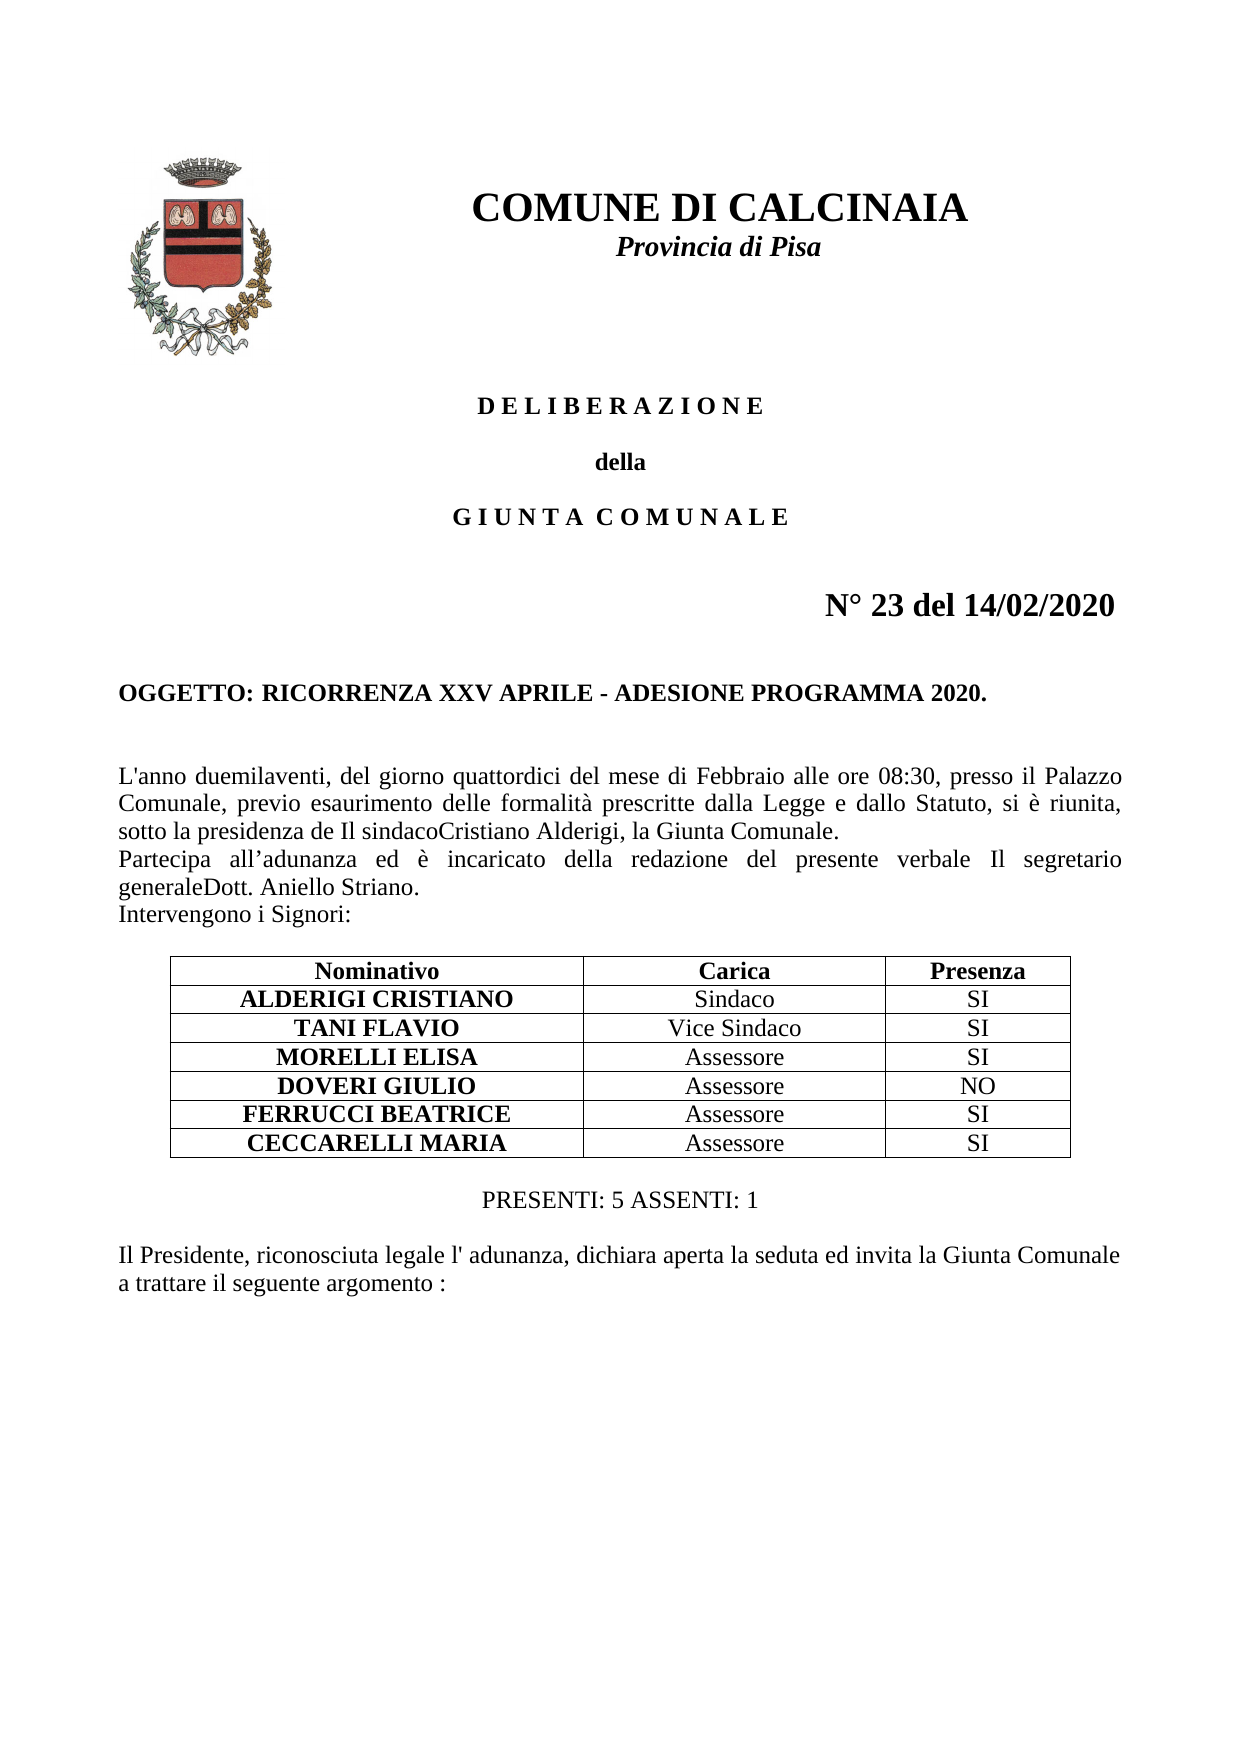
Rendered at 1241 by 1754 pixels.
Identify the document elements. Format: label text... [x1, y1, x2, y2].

table_cell SI [886, 1014, 1070, 1042]
table_header [111, 586, 620, 623]
text L'anno duemilaventi, del giorno quattordici del mese di Febbraio alle ore 08:30, presso il Palazzo Comunale, previo esaurimento delle formalità prescritte dalla Legge e dallo Statuto, si è riunita, sotto la presidenza de Il sindacoCristiano Alderigi, la Giunta Comunale. [118, 762, 1122, 845]
text della [118, 448, 1122, 476]
table_cell SI [886, 986, 1070, 1013]
table_cell SI [886, 1129, 1070, 1157]
table_header OGGETTO: [111, 679, 254, 706]
table_cell DOVERI GIULIO [171, 1072, 583, 1099]
subtitle D E L I B E R A Z I O N E [118, 392, 1122, 420]
table_cell SI [886, 1043, 1070, 1071]
table_cell NO [886, 1072, 1070, 1099]
table_cell Vice Sindaco [584, 1014, 885, 1042]
table_cell CECCARELLI MARIA [171, 1129, 583, 1157]
table_header [111, 148, 118, 365]
table_cell Assessore [584, 1072, 885, 1099]
table_header Nominativo [171, 957, 583, 984]
table_cell TANI FLAVIO [171, 1014, 583, 1042]
table_header COMUNE DI CALCINAIA Provincia di Pisa [310, 148, 1129, 365]
text PRESENTI: 5 ASSENTI: 1 [118, 1186, 1122, 1213]
table_cell MORELLI ELISA [171, 1043, 583, 1071]
text Partecipa all’adunanza ed è incaricato della redazione del presente verbale Il segretario generaleDott. Aniello Striano. [118, 845, 1122, 900]
table_header RICORRENZA XXV APRILE - ADESIONE PROGRAMMA 2020. [254, 679, 1122, 706]
text Il Presidente, riconosciuta legale l' adunanza, dichiara aperta la seduta ed invita la Giunta Comunale a trattare il seguente argomento : [118, 1241, 1122, 1297]
table_cell Assessore [584, 1043, 885, 1071]
text G I U N T A C O M U N A L E [118, 503, 1122, 531]
table_header Carica [584, 957, 885, 984]
text Intervengono i Signori: [118, 900, 1122, 928]
table_cell SI [886, 1101, 1070, 1128]
table_cell Sindaco [584, 986, 885, 1013]
table_cell Assessore [584, 1101, 885, 1128]
table_header Presenza [886, 957, 1070, 984]
table_cell ALDERIGI CRISTIANO [171, 986, 583, 1013]
table_cell Assessore [584, 1129, 885, 1157]
table_header [285, 148, 310, 365]
table_header N° 23 del 14/02/2020 [620, 586, 1122, 623]
table_cell FERRUCCI BEATRICE [171, 1101, 583, 1128]
